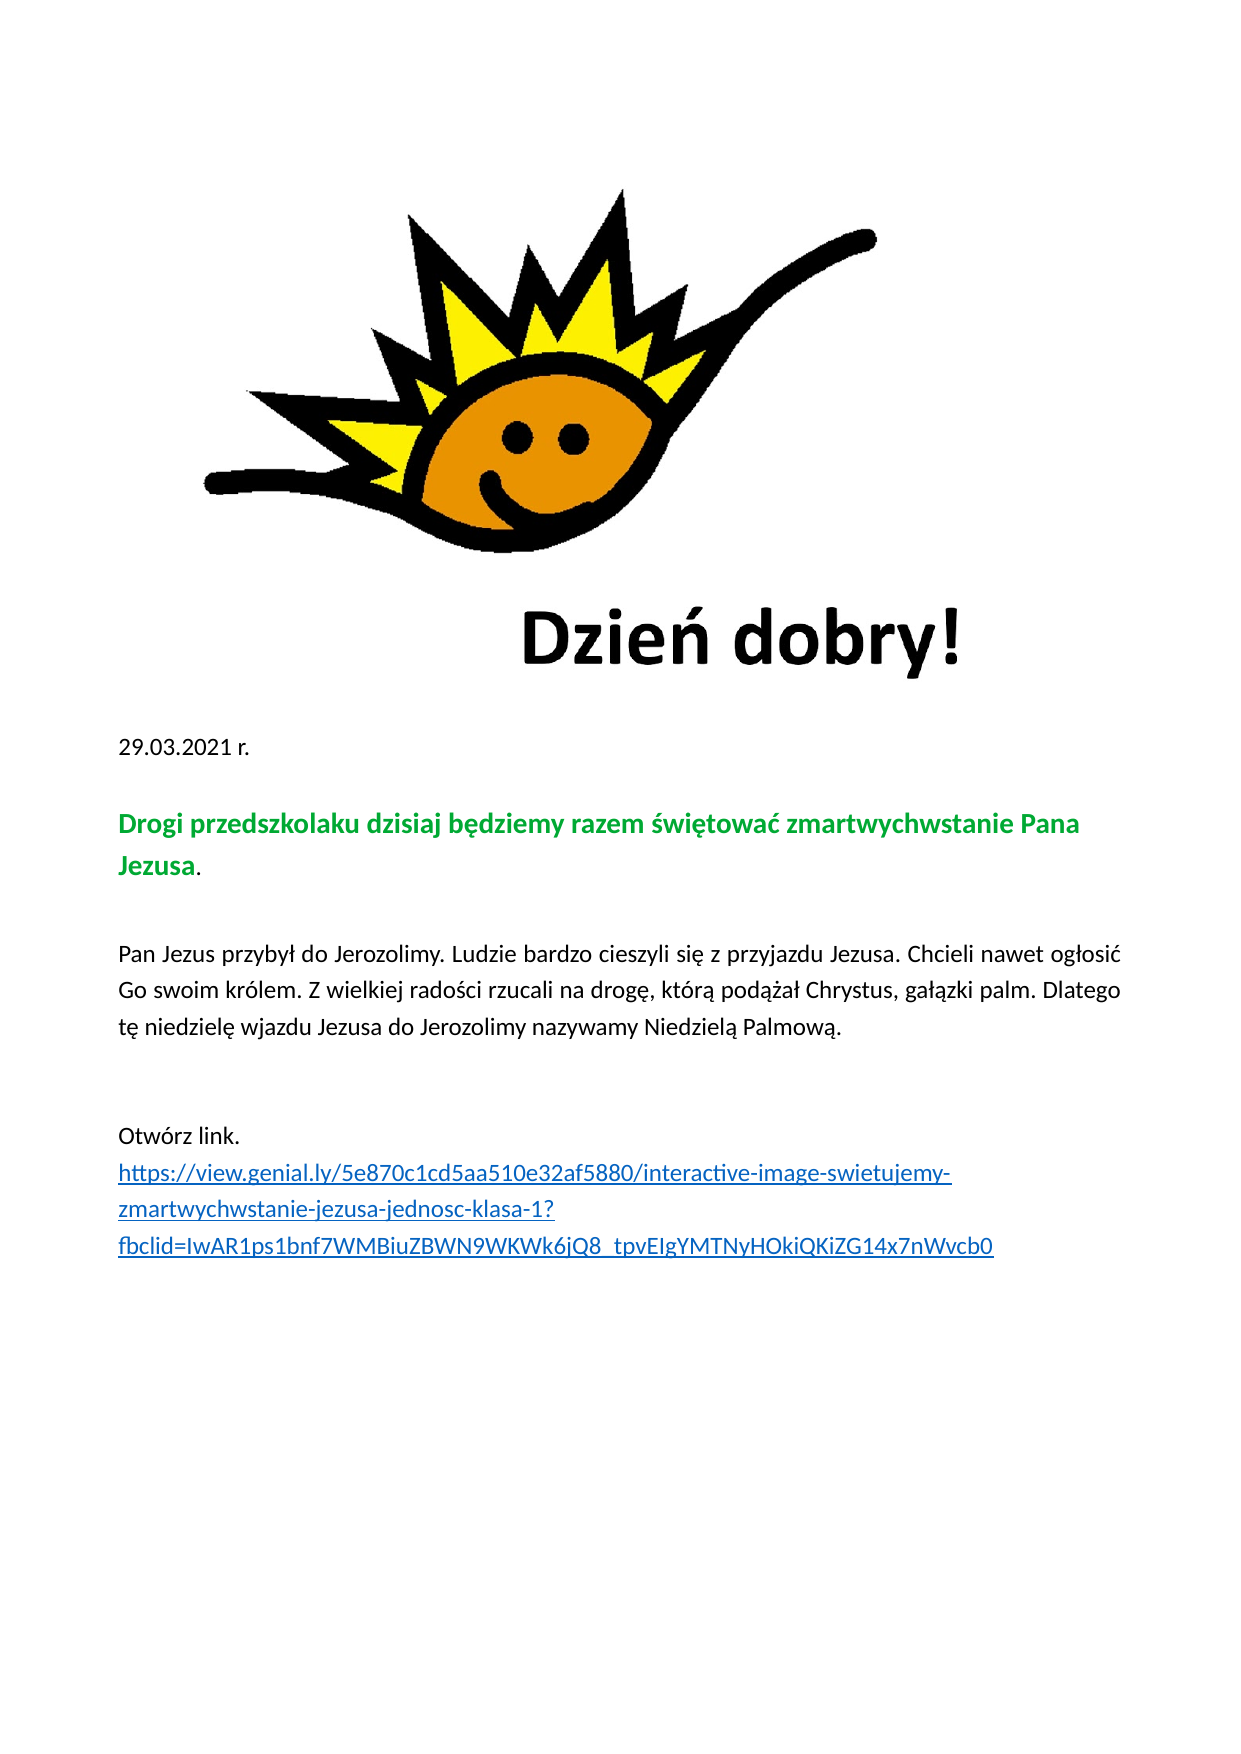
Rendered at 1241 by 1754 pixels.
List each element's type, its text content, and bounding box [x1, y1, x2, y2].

text Otwórz link. [118, 1121, 1122, 1151]
text Pan Jezus przybył do Jerozolimy. Ludzie bardzo cieszyli się z przyjazdu Jezusa. Chcieli nawet ogłosić Go swoim królem. Z wielkiej radości rzucali na drogę, którą podążał Chrystus, gałązki palm. Dlatego tę niedzielę wjazdu Jezusa do Jerozolimy nazywamy Niedzielą Palmową. [118, 938, 1122, 1041]
picture [118, 160, 1123, 726]
text Drogi przedszkolaku dzisiaj będziemy razem świętować zmartwychwstanie Pana Jezusa. [118, 805, 1122, 883]
text 29.03.2021 r. [118, 726, 1122, 762]
text https://view.genial.ly/5e870c1cd5aa510e32af5880/interactive-image-swietujemy-zmartwychwstanie-jezusa-jednosc-klasa-1?fbclid=IwAR1ps1bnf7WMBiuZBWN9WKWk6jQ8_tpvEIgYMTNyHOkiQKiZG14x7nWvcb0 [118, 1157, 1122, 1261]
